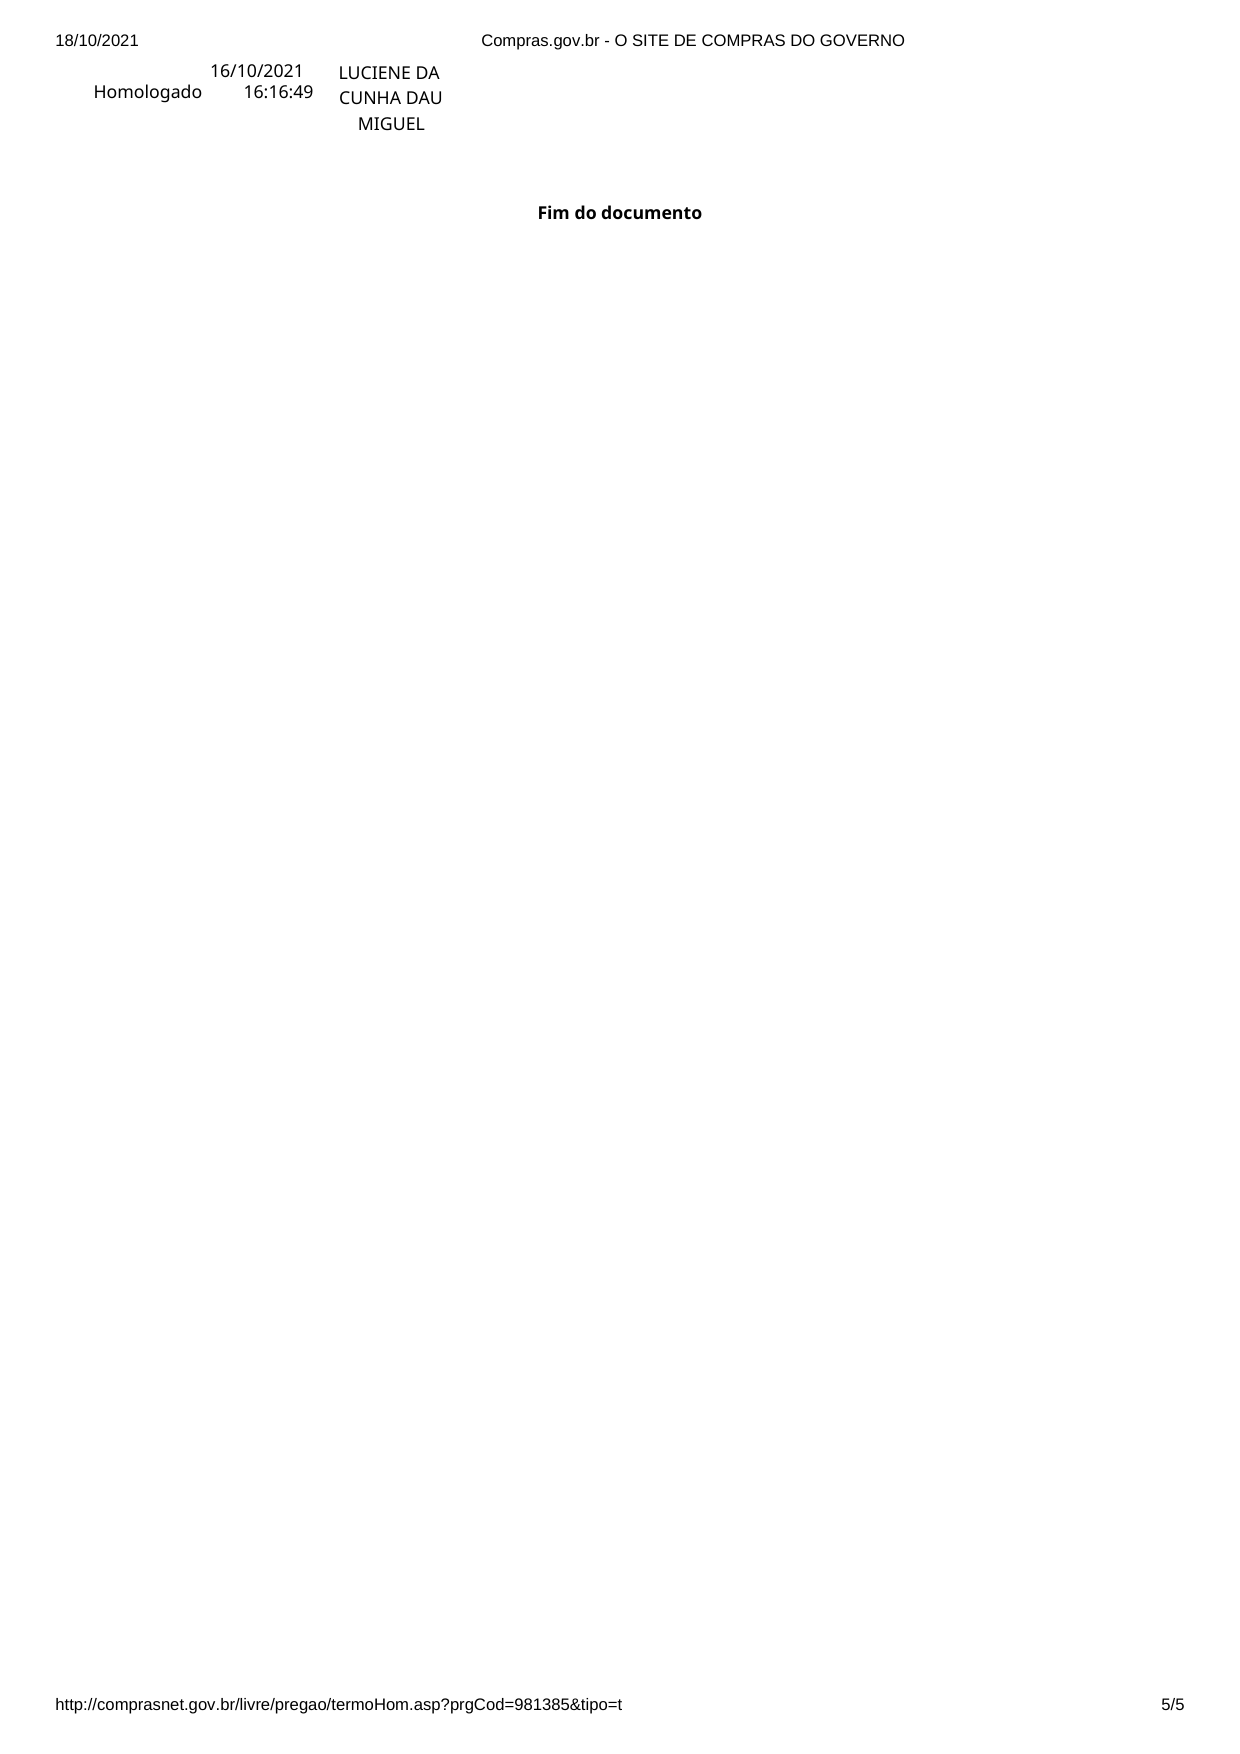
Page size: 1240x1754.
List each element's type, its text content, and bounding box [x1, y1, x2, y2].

table_cell 16/10/2021 Homologado 16:16:49 [73, 60, 332, 201]
text Fim do documento [532, 201, 708, 225]
table_cell [486, 60, 1133, 201]
table_cell LUCIENE DA CUNHA DAU MIGUEL [333, 60, 486, 201]
